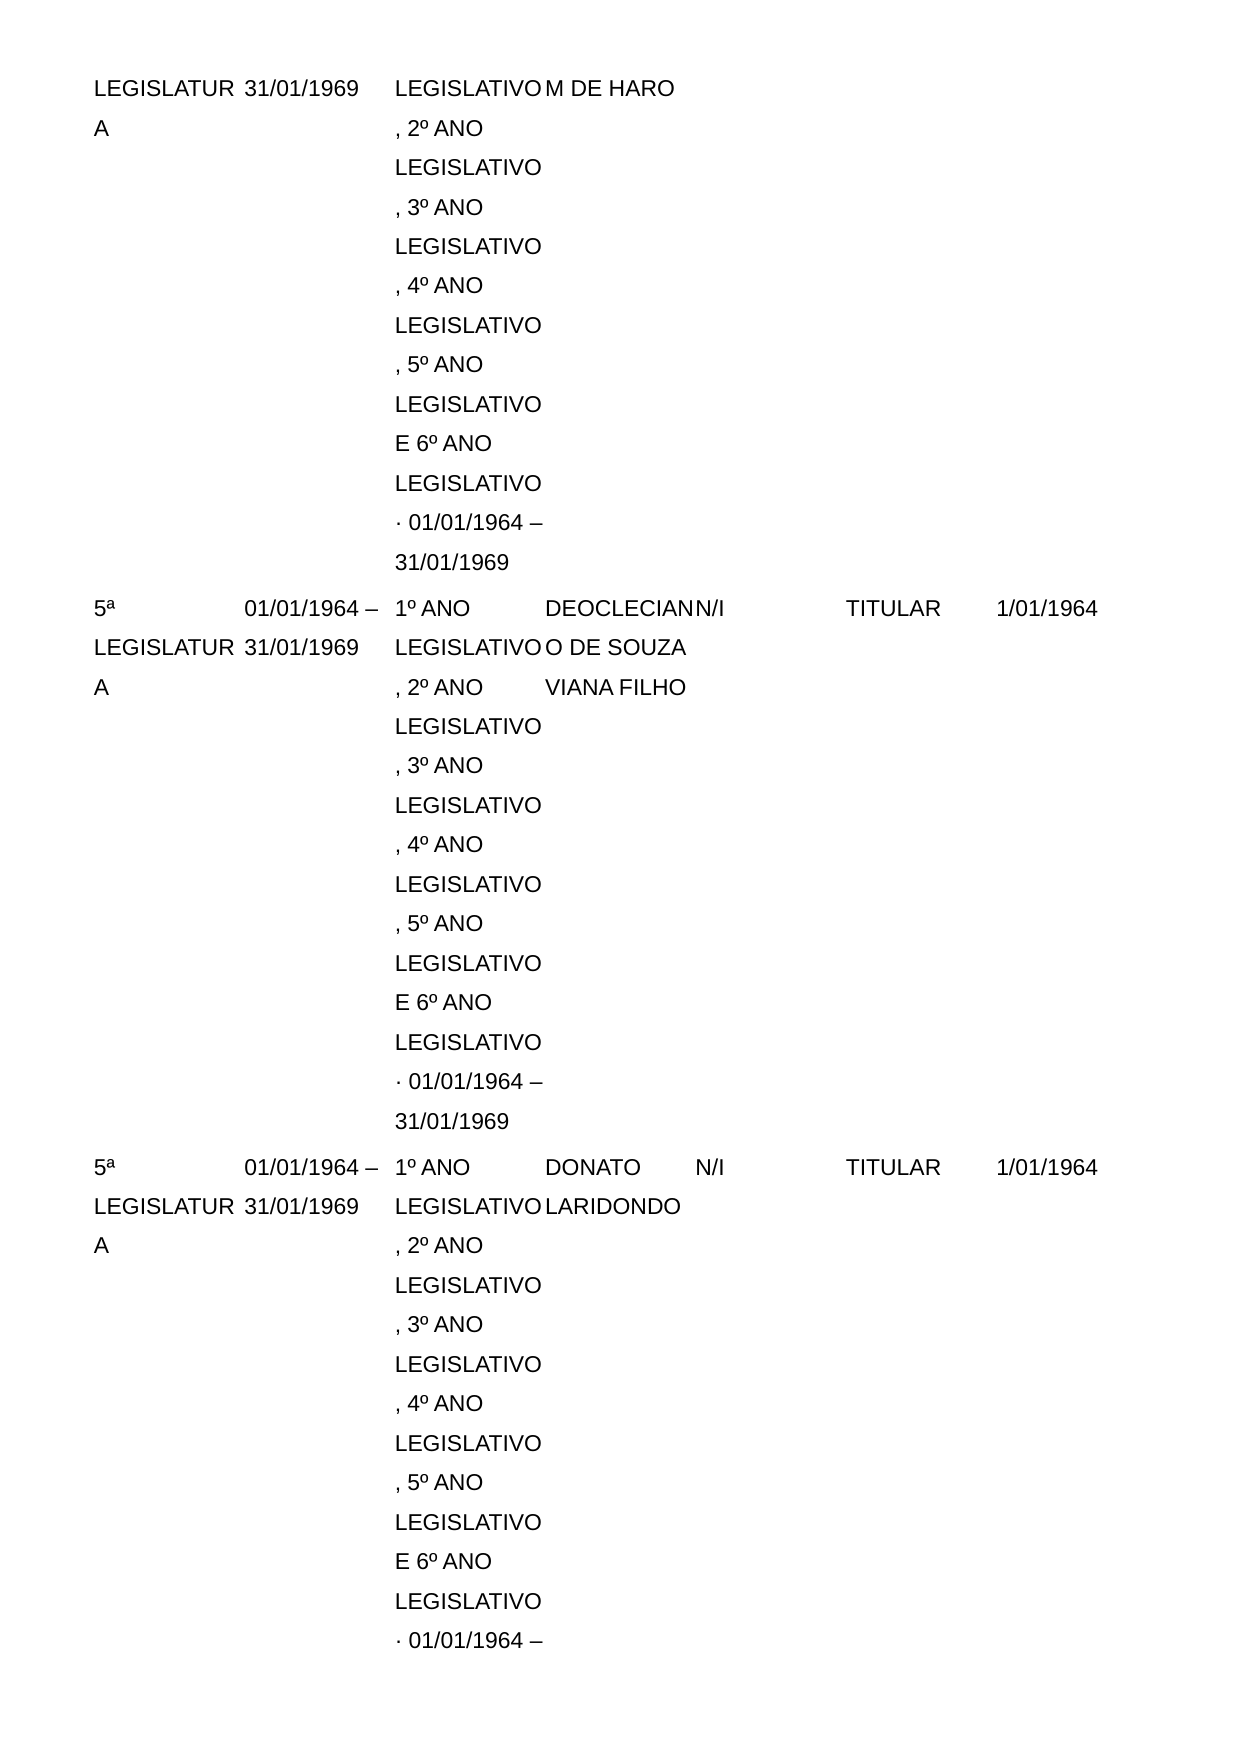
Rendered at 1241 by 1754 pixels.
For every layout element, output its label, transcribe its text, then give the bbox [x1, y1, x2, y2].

table_cell [846, 75, 996, 594]
table_cell DEOCLECIANO DE SOUZA VIANA FILHO [545, 595, 695, 1153]
table_cell N/I [695, 595, 846, 1153]
table_cell 1/01/1964 [996, 595, 1146, 1153]
table_cell TITULAR [846, 1154, 996, 1653]
table_cell 31/01/1969 [244, 75, 394, 594]
table_cell DONATO LARIDONDO [545, 1154, 695, 1653]
table_cell 01/01/1964 – 31/01/1969 [244, 595, 394, 1153]
table_cell M DE HARO [545, 75, 695, 594]
table_cell 01/01/1964 – 31/01/1969 [244, 1154, 394, 1653]
table_cell 5ª LEGISLATURA [94, 1154, 244, 1653]
table_cell TITULAR [846, 595, 996, 1153]
table_cell 1º ANO LEGISLATIVO, 2º ANO LEGISLATIVO, 3º ANO LEGISLATIVO, 4º ANO LEGISLATIVO, 5º ANO LEGISLATIVO E 6º ANO LEGISLATIVO · 01/01/1964 – [395, 1154, 545, 1653]
table_cell N/I [695, 1154, 846, 1653]
table_cell 5ª LEGISLATURA [94, 595, 244, 1153]
table_cell LEGISLATIVO, 2º ANO LEGISLATIVO, 3º ANO LEGISLATIVO, 4º ANO LEGISLATIVO, 5º ANO LEGISLATIVO E 6º ANO LEGISLATIVO · 01/01/1964 – 31/01/1969 [395, 75, 545, 594]
table_cell 1/01/1964 [996, 1154, 1146, 1653]
table_cell LEGISLATURA [94, 75, 244, 594]
table_cell [996, 75, 1146, 594]
table_cell [695, 75, 846, 594]
table_cell 1º ANO LEGISLATIVO, 2º ANO LEGISLATIVO, 3º ANO LEGISLATIVO, 4º ANO LEGISLATIVO, 5º ANO LEGISLATIVO E 6º ANO LEGISLATIVO · 01/01/1964 – 31/01/1969 [395, 595, 545, 1153]
